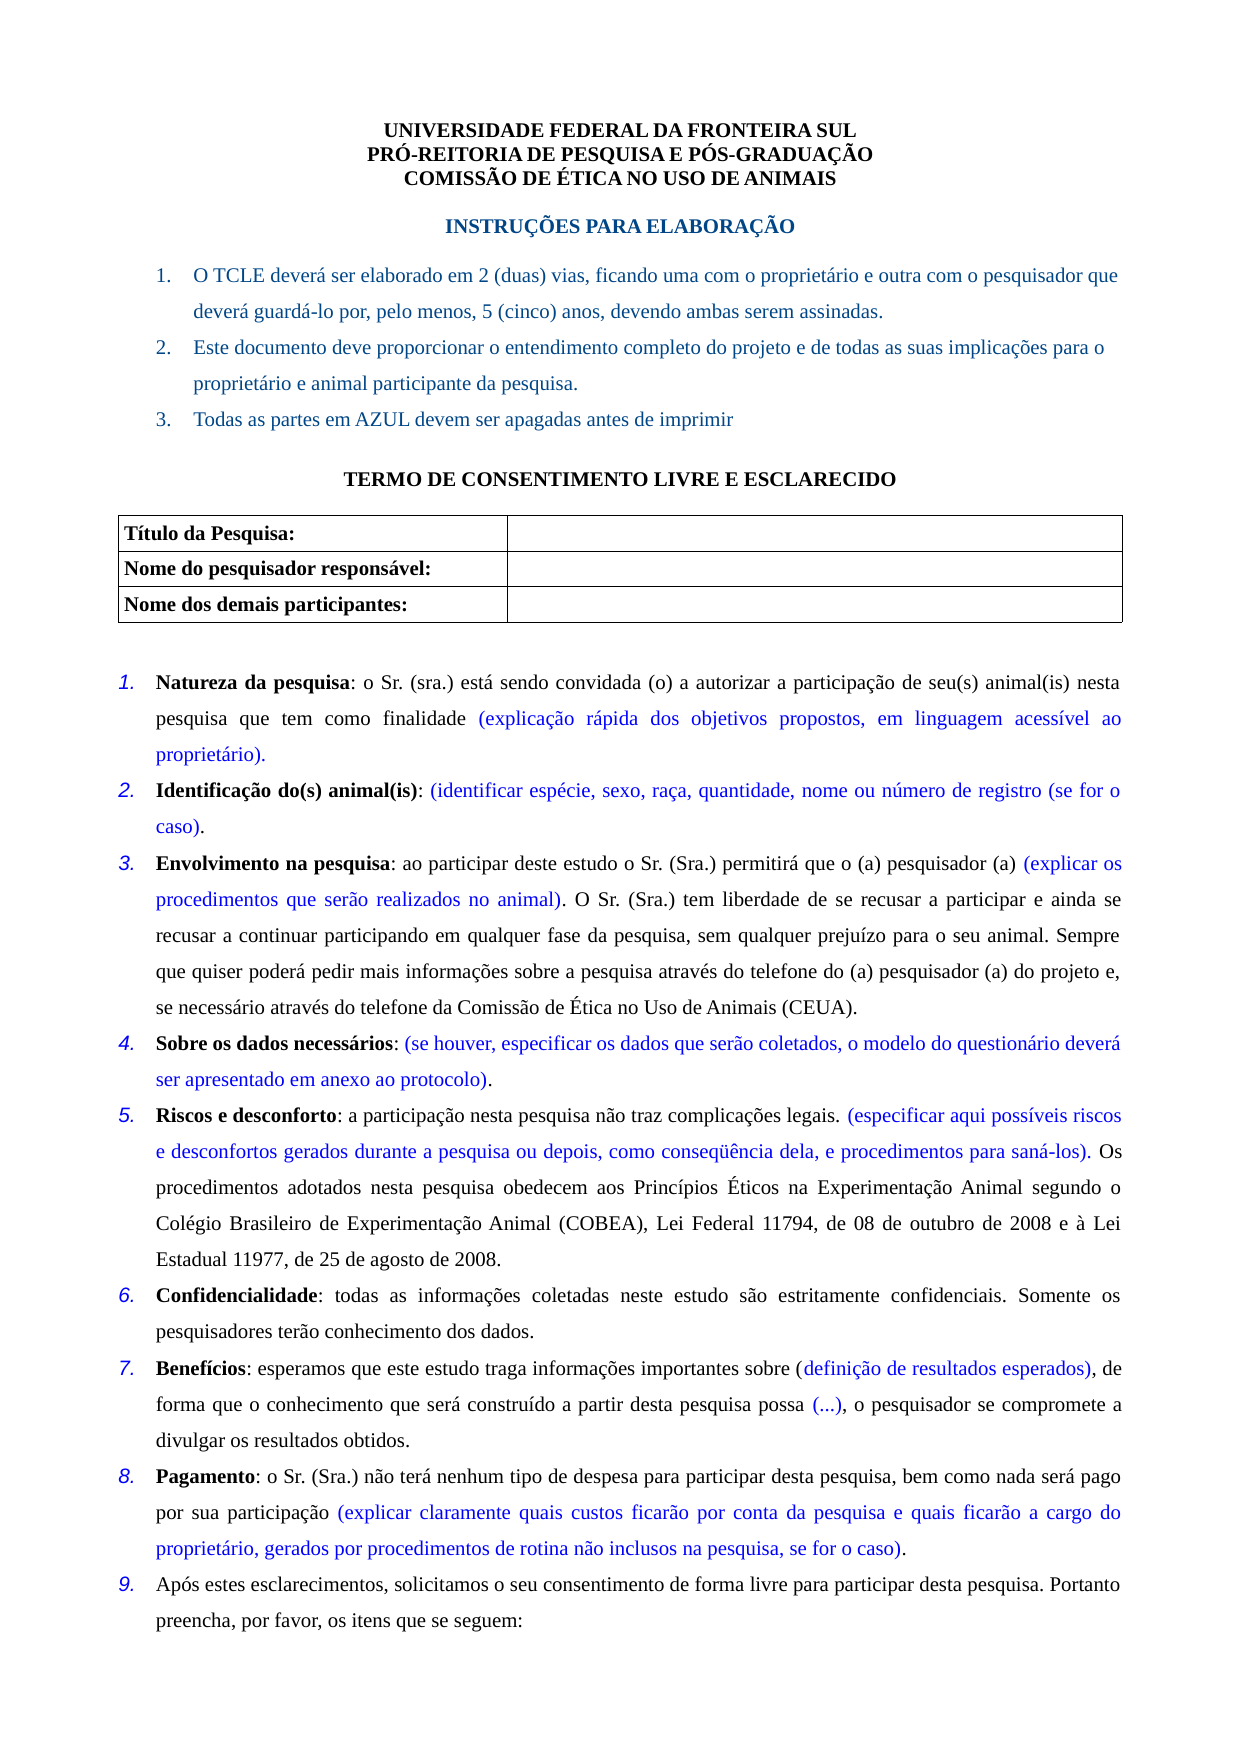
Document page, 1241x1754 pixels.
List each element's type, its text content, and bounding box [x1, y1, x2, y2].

table_cell Nome do pesquisador responsável: [119, 552, 507, 586]
text PRÓ-REITORIA DE PESQUISA E PÓS-GRADUAÇÃO [118, 142, 1122, 166]
text COMISSÃO DE ÉTICA NO USO DE ANIMAIS [118, 166, 1122, 190]
list Identificação do(s) animal(is): (identificar espécie, sexo, raça, quantidade, nome ou número de registro (se for o caso). [118, 778, 1122, 838]
table_cell [508, 552, 1122, 586]
list Natureza da pesquisa: o Sr. (sra.) está sendo convidada (o) a autorizar a participação de seu(s) animal(is) nesta pesquisa que tem como finalidade (explicação rápida dos objetivos propostos, em linguagem acessível ao proprietário). [118, 670, 1122, 766]
table_header Título da Pesquisa: [119, 516, 507, 551]
list Sobre os dados necessários: (se houver, especificar os dados que serão coletados, o modelo do questionário deverá ser apresentado em anexo ao protocolo). [118, 1031, 1122, 1091]
text UNIVERSIDADE FEDERAL DA FRONTEIRA SUL [118, 118, 1122, 142]
table_cell Nome dos demais participantes: [119, 587, 507, 622]
list Confidencialidade: todas as informações coletadas neste estudo são estritamente confidenciais. Somente os pesquisadores terão conhecimento dos dados. [118, 1283, 1122, 1343]
subtitle O TCLE deverá ser elaborado em 2 (duas) vias, ficando uma com o proprietário e outra com o pesquisador que deverá guardá-lo por, pelo menos, 5 (cinco) anos, devendo ambas serem assinadas. [156, 262, 1122, 323]
text INSTRUÇÕES PARA ELABORAÇÃO [118, 214, 1122, 238]
list Envolvimento na pesquisa: ao participar deste estudo o Sr. (Sra.) permitirá que o (a) pesquisador (a) (explicar os procedimentos que serão realizados no animal). O Sr. (Sra.) tem liberdade de se recusar a participar e ainda se recusar a continuar participando em qualquer fase da pesquisa, sem qualquer prejuízo para o seu animal. Sempre que quiser poderá pedir mais informações sobre a pesquisa através do telefone do (a) pesquisador (a) do projeto e, se necessário através do telefone da Comissão de Ética no Uso de Animais (CEUA). [118, 850, 1122, 1019]
list Pagamento: o Sr. (Sra.) não terá nenhum tipo de despesa para participar desta pesquisa, bem como nada será pago por sua participação (explicar claramente quais custos ficarão por conta da pesquisa e quais ficarão a cargo do proprietário, gerados por procedimentos de rotina não inclusos na pesquisa, se for o caso). [118, 1464, 1122, 1560]
table_header [508, 516, 1122, 551]
list Riscos e desconforto: a participação nesta pesquisa não traz complicações legais. (especificar aqui possíveis riscos e desconfortos gerados durante a pesquisa ou depois, como conseqüência dela, e procedimentos para saná-los). Os procedimentos adotados nesta pesquisa obedecem aos Princípios Éticos na Experimentação Animal segundo o Colégio Brasileiro de Experimentação Animal (COBEA), Lei Federal 11794, de 08 de outubro de 2008 e à Lei Estadual 11977, de 25 de agosto de 2008. [118, 1103, 1122, 1271]
list Após estes esclarecimentos, solicitamos o seu consentimento de forma livre para participar desta pesquisa. Portanto preencha, por favor, os itens que se seguem: [118, 1572, 1122, 1632]
subtitle Todas as partes em AZUL devem ser apagadas antes de imprimir [156, 407, 1122, 431]
table_cell [508, 587, 1122, 622]
list Benefícios: esperamos que este estudo traga informações importantes sobre (definição de resultados esperados), de forma que o conhecimento que será construído a partir desta pesquisa possa (...), o pesquisador se compromete a divulgar os resultados obtidos. [118, 1355, 1122, 1452]
subtitle Este documento deve proporcionar o entendimento completo do projeto e de todas as suas implicações para o proprietário e animal participante da pesquisa. [156, 334, 1122, 395]
text TERMO DE CONSENTIMENTO LIVRE E ESCLARECIDO [118, 467, 1122, 491]
